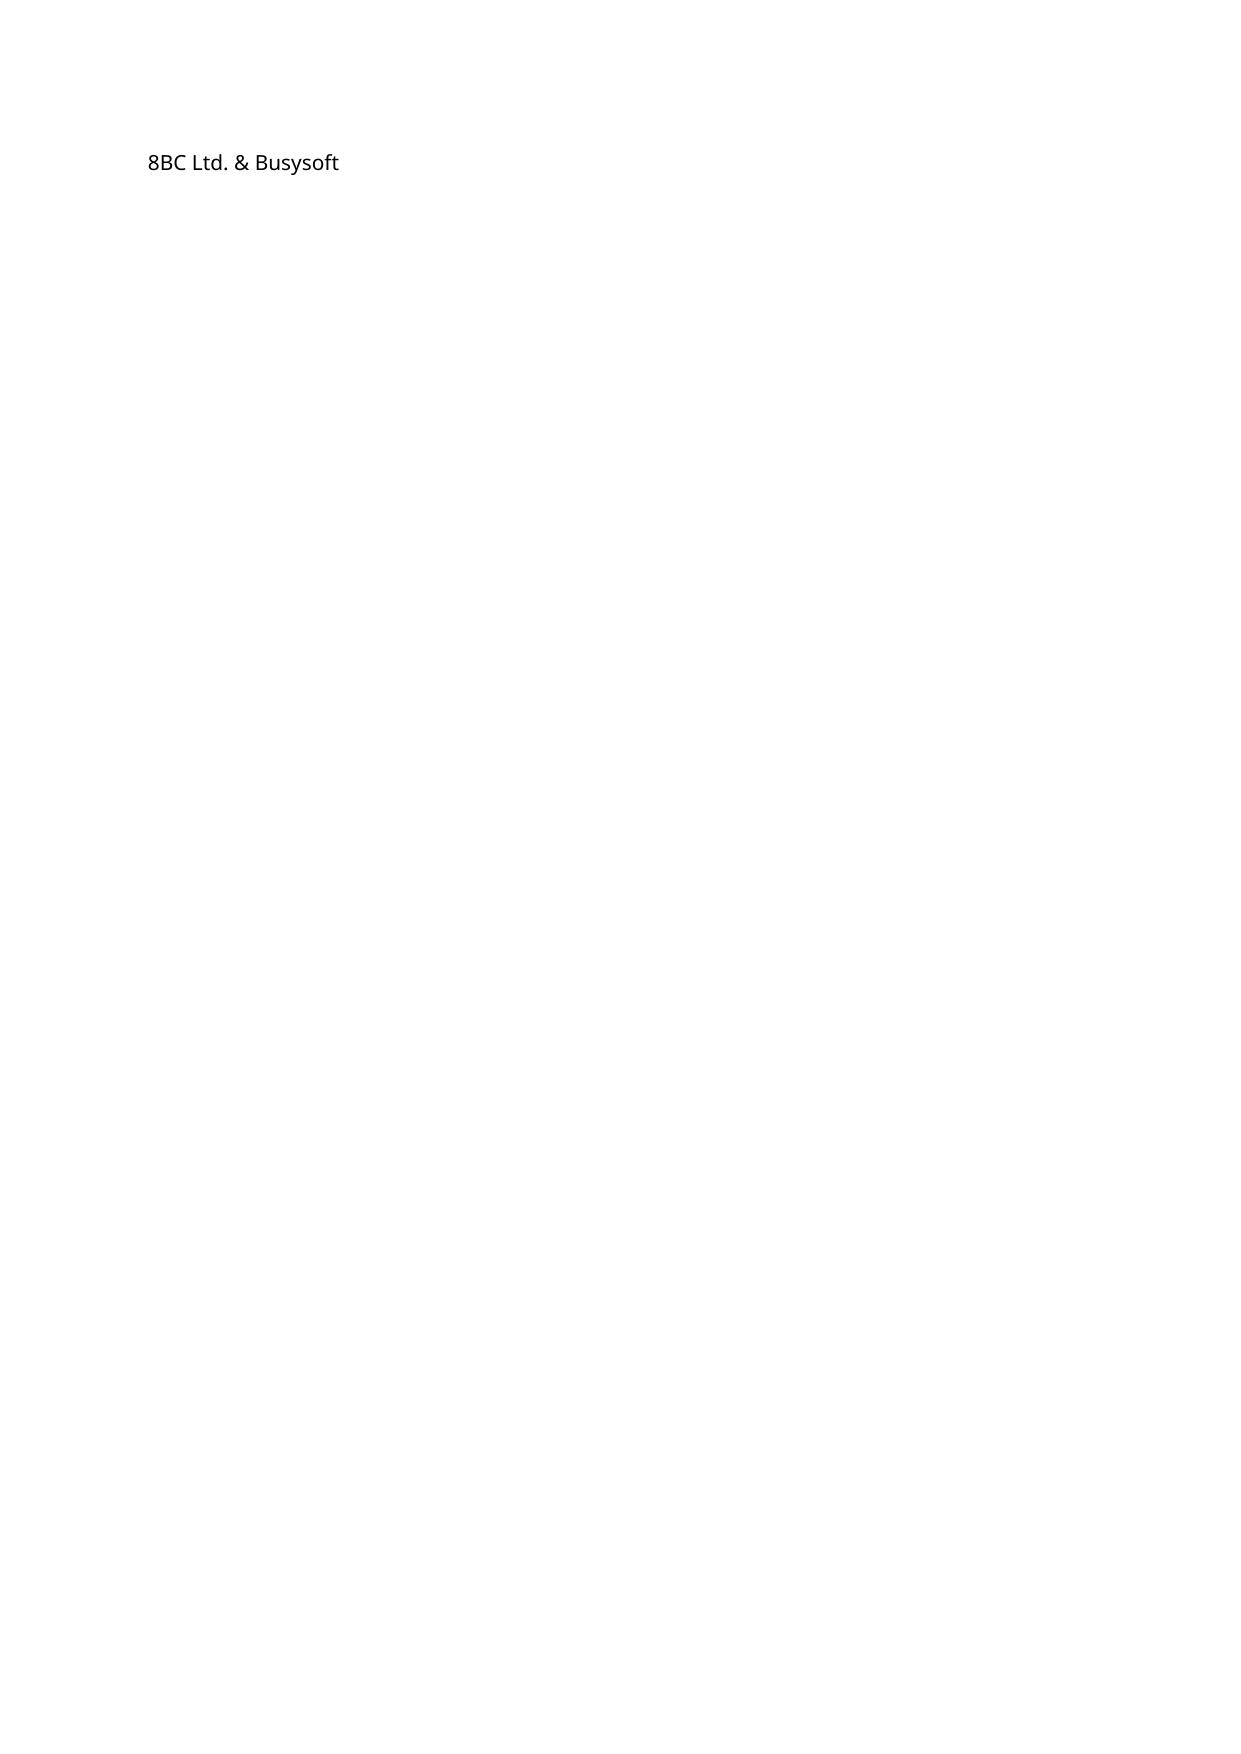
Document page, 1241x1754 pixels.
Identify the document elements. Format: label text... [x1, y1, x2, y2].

text 8BC Ltd. & Busysoft [148, 148, 1093, 176]
